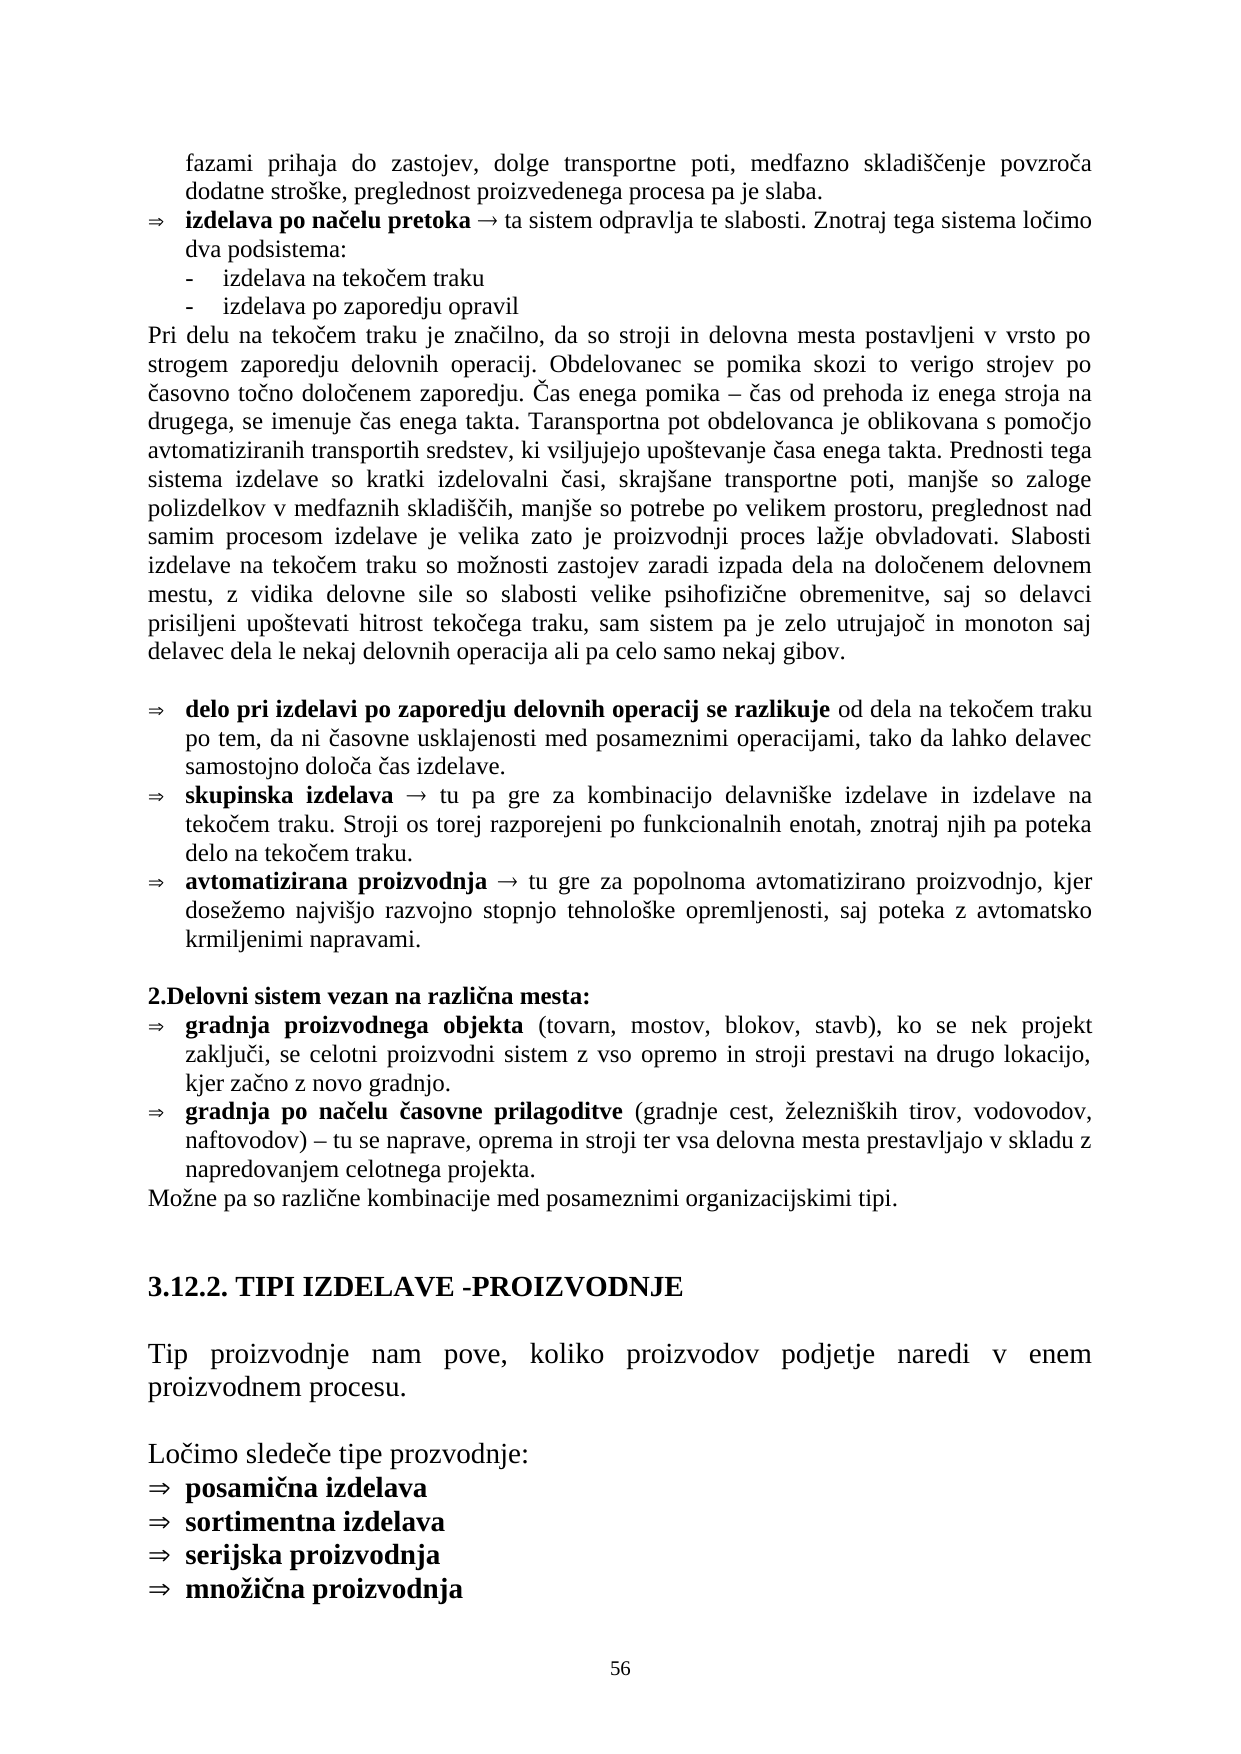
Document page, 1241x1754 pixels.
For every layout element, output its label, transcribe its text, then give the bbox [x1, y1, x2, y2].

text Ločimo sledeče tipe prozvodnje: [148, 1437, 1093, 1470]
list gradnja po načelu časovne prilagoditve (gradnje cest, železniških tirov, vodovodov, naftovodov) – tu se naprave, oprema in stroji ter vsa delovna mesta prestavljajo v skladu z napredovanjem celotnega projekta. [148, 1096, 1093, 1183]
list delo pri izdelavi po zaporedju delovnih operacij se razlikuje od dela na tekočem traku po tem, da ni časovne usklajenosti med posameznimi operacijami, tako da lahko delavec samostojno določa čas izdelave. [148, 694, 1093, 780]
list fazami prihaja do zastojev, dolge transportne poti, medfazno skladiščenje povzroča dodatne stroške, preglednost proizvedenega procesa pa je slaba. [148, 148, 1093, 205]
list sortimentna izdelava [148, 1504, 1093, 1537]
list posamična izdelava [148, 1470, 1093, 1504]
text 3.12.2. TIPI IZDELAVE -PROIZVODNJE [148, 1269, 1093, 1302]
list množična proizvodnja [148, 1571, 1093, 1605]
text Pri delu na tekočem traku je značilno, da so stroji in delovna mesta postavljeni v vrsto po strogem zaporedju delovnih operacij. Obdelovanec se pomika skozi to verigo strojev po časovno točno določenem zaporedju. Čas enega pomika – čas od prehoda iz enega stroja na drugega, se imenuje čas enega takta. Taransportna pot obdelovanca je oblikovana s pomočjo avtomatiziranih transportih sredstev, ki vsiljujejo upoštevanje časa enega takta. Prednosti tega sistema izdelave so kratki izdelovalni časi, skrajšane transportne poti, manjše so zaloge polizdelkov v medfaznih skladiščih, manjše so potrebe po velikem prostoru, preglednost nad samim procesom izdelave je velika zato je proizvodnji proces lažje obvladovati. Slabosti izdelave na tekočem traku so možnosti zastojev zaradi izpada dela na določenem delovnem mestu, z vidika delovne sile so slabosti velike psihofizične obremenitve, saj so delavci prisiljeni upoštevati hitrost tekočega traku, sam sistem pa je zelo utrujajoč in monoton saj delavec dela le nekaj delovnih operacija ali pa celo samo nekaj gibov. [148, 320, 1093, 665]
text Možne pa so različne kombinacije med posameznimi organizacijskimi tipi. [148, 1183, 1093, 1211]
list izdelava po zaporedju opravil [185, 291, 1093, 320]
list gradnja proizvodnega objekta (tovarn, mostov, blokov, stavb), ko se nek projekt zaključi, se celotni proizvodni sistem z vso opremo in stroji prestavi na drugo lokacijo, kjer začno z novo gradnjo. [148, 1010, 1093, 1096]
list avtomatizirana proizvodnja  tu gre za popolnoma avtomatizirano proizvodnjo, kjer dosežemo najvišjo razvojno stopnjo tehnološke opremljenosti, saj poteka z avtomatsko krmiljenimi napravami. [148, 866, 1093, 953]
list izdelava na tekočem traku [185, 263, 1093, 291]
list izdelava po načelu pretoka  ta sistem odpravlja te slabosti. Znotraj tega sistema ločimo dva podsistema: [148, 205, 1093, 263]
list skupinska izdelava  tu pa gre za kombinacijo delavniške izdelave in izdelave na tekočem traku. Stroji os torej razporejeni po funkcionalnih enotah, znotraj njih pa poteka delo na tekočem traku. [148, 780, 1093, 866]
text Tip proizvodnje nam pove, koliko proizvodov podjetje naredi v enem proizvodnem procesu. [148, 1336, 1093, 1403]
list serijska proizvodnja [148, 1537, 1093, 1571]
subtitle 2.Delovni sistem vezan na različna mesta: [148, 981, 1093, 1010]
